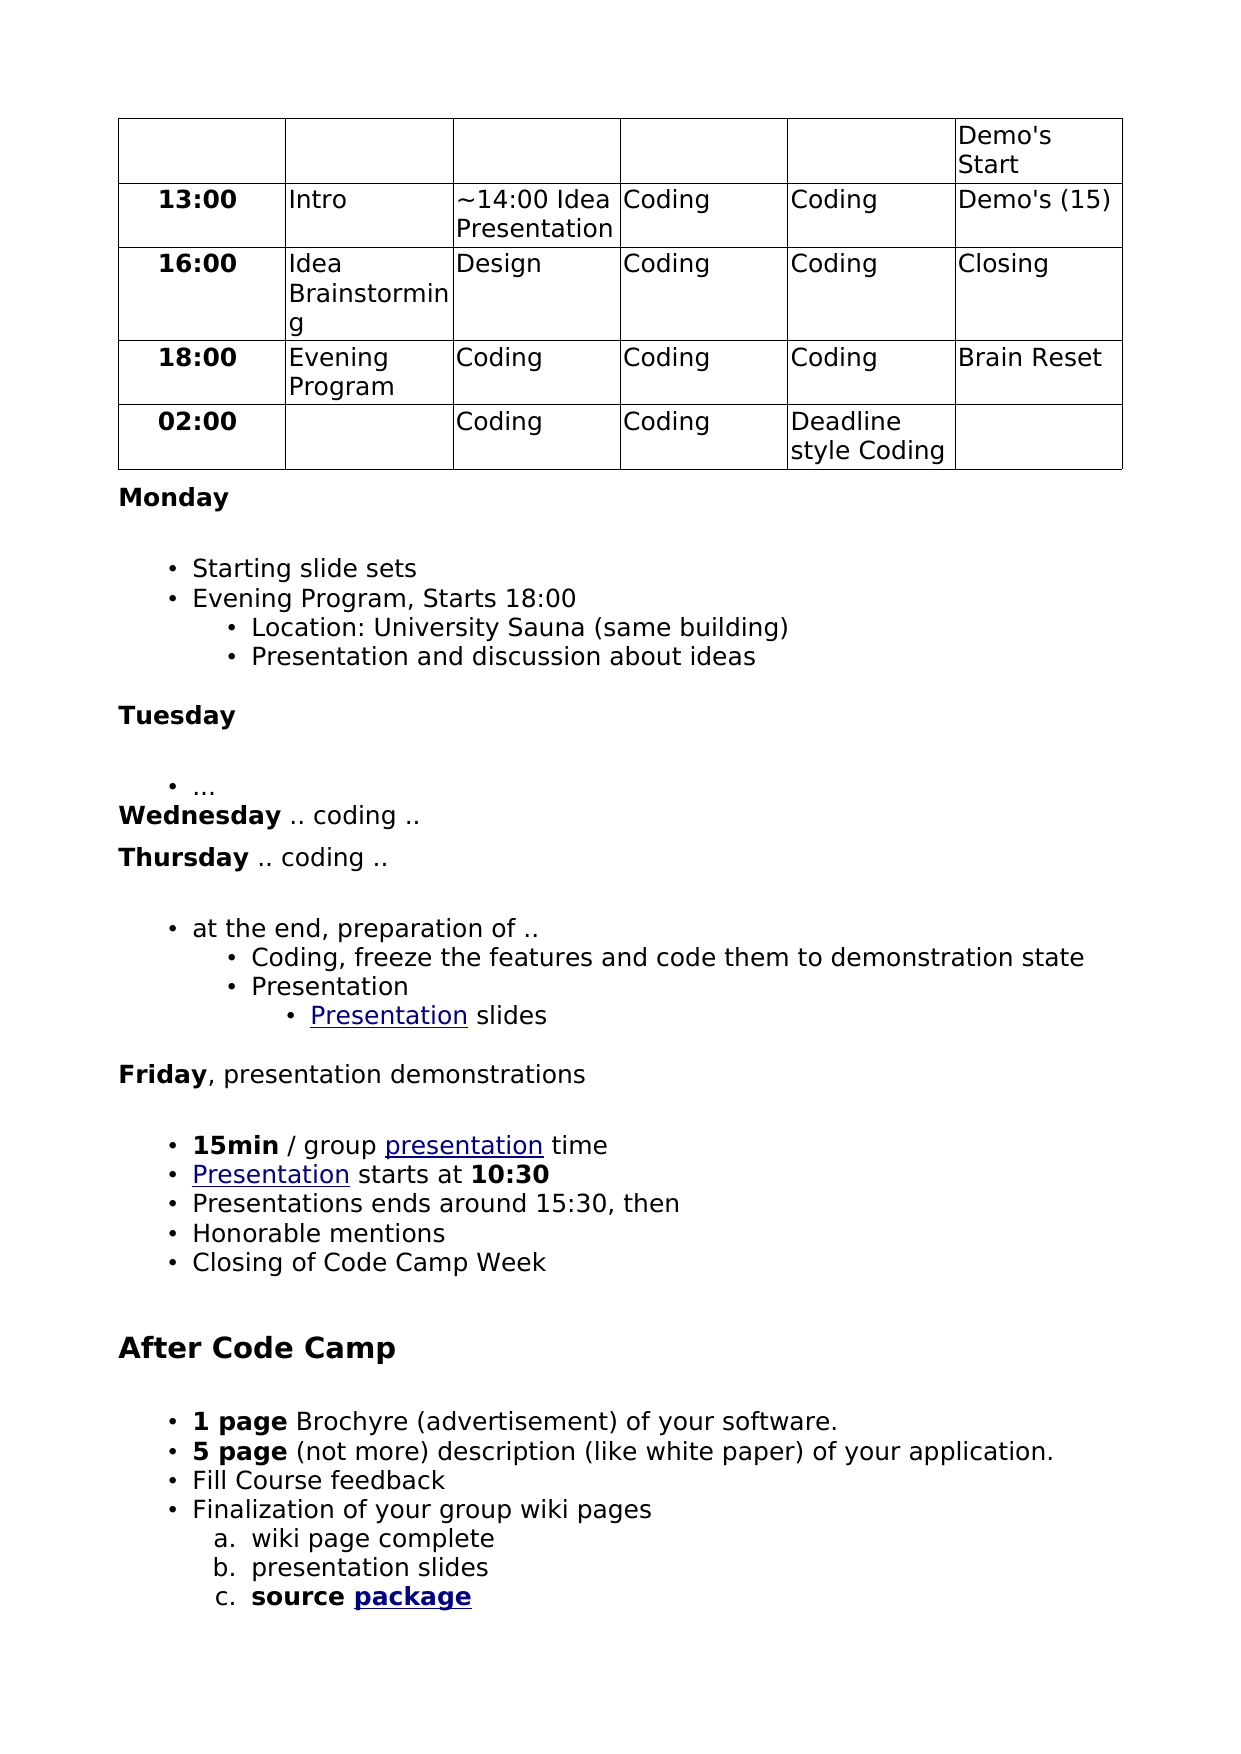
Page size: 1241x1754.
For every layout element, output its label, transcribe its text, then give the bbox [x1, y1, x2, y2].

table_cell Deadline style Coding [788, 405, 955, 469]
list Finalization of your group wiki pages [177, 1495, 1122, 1524]
table_cell 16:00 [119, 248, 285, 340]
text Friday, presentation demonstrations [118, 1060, 1122, 1089]
list Presentation slides [295, 1001, 1122, 1031]
table_cell [286, 119, 453, 182]
table_cell [119, 119, 285, 182]
table_cell [286, 405, 453, 469]
text Wednesday .. coding .. [118, 801, 1122, 830]
list Starting slide sets [177, 555, 1122, 584]
table_cell Coding [621, 405, 787, 469]
table_cell Coding [621, 184, 787, 247]
list Presentation and discussion about ideas [236, 642, 1122, 671]
list Fill Course feedback [177, 1466, 1122, 1495]
list Location: University Sauna (same building) [236, 613, 1122, 642]
list ... [177, 772, 1122, 801]
table_cell 02:00 [119, 405, 285, 469]
list wiki page complete [236, 1524, 1122, 1553]
table_cell Coding [454, 405, 620, 469]
table_cell Coding [621, 248, 787, 340]
table_cell Evening Program [286, 341, 453, 404]
list Evening Program, Starts 18:00 [177, 584, 1122, 613]
table_cell Demo's Start [956, 119, 1122, 182]
list Closing of Code Camp Week [177, 1248, 1122, 1277]
table_cell Coding [788, 248, 955, 340]
text Tuesday [118, 701, 1122, 730]
list presentation slides [236, 1553, 1122, 1582]
text Monday [118, 483, 1122, 513]
table_cell ~14:00 Idea Presentation [454, 184, 620, 247]
list Coding, freeze the features and code them to demonstration state [236, 943, 1122, 972]
list 15min / group presentation time [177, 1131, 1122, 1160]
list Presentation starts at 10:30 [177, 1160, 1122, 1189]
table_cell Idea Brainstorming [286, 248, 453, 340]
table_cell Coding [621, 341, 787, 404]
table_cell Coding [788, 184, 955, 247]
table_cell Demo's (15) [956, 184, 1122, 247]
list Presentation [236, 972, 1122, 1001]
table_cell 18:00 [119, 341, 285, 404]
list 5 page (not more) description (like white paper) of your application. [177, 1437, 1122, 1466]
table_cell [621, 119, 787, 182]
text Thursday .. coding .. [118, 843, 1122, 872]
table_cell Coding [454, 341, 620, 404]
table_cell Design [454, 248, 620, 340]
list Presentations ends around 15:30, then [177, 1189, 1122, 1219]
list at the end, preparation of .. [177, 914, 1122, 943]
table_cell Coding [788, 341, 955, 404]
table_cell 13:00 [119, 184, 285, 247]
table_cell [788, 119, 955, 182]
subtitle After Code Camp [118, 1332, 1122, 1366]
table_cell Closing [956, 248, 1122, 340]
list Honorable mentions [177, 1219, 1122, 1248]
table_cell Brain Reset [956, 341, 1122, 404]
list 1 page Brochyre (advertisement) of your software. [177, 1407, 1122, 1437]
table_cell Intro [286, 184, 453, 247]
table_cell [454, 119, 620, 182]
table_cell [956, 405, 1122, 469]
list source package [236, 1582, 1122, 1612]
